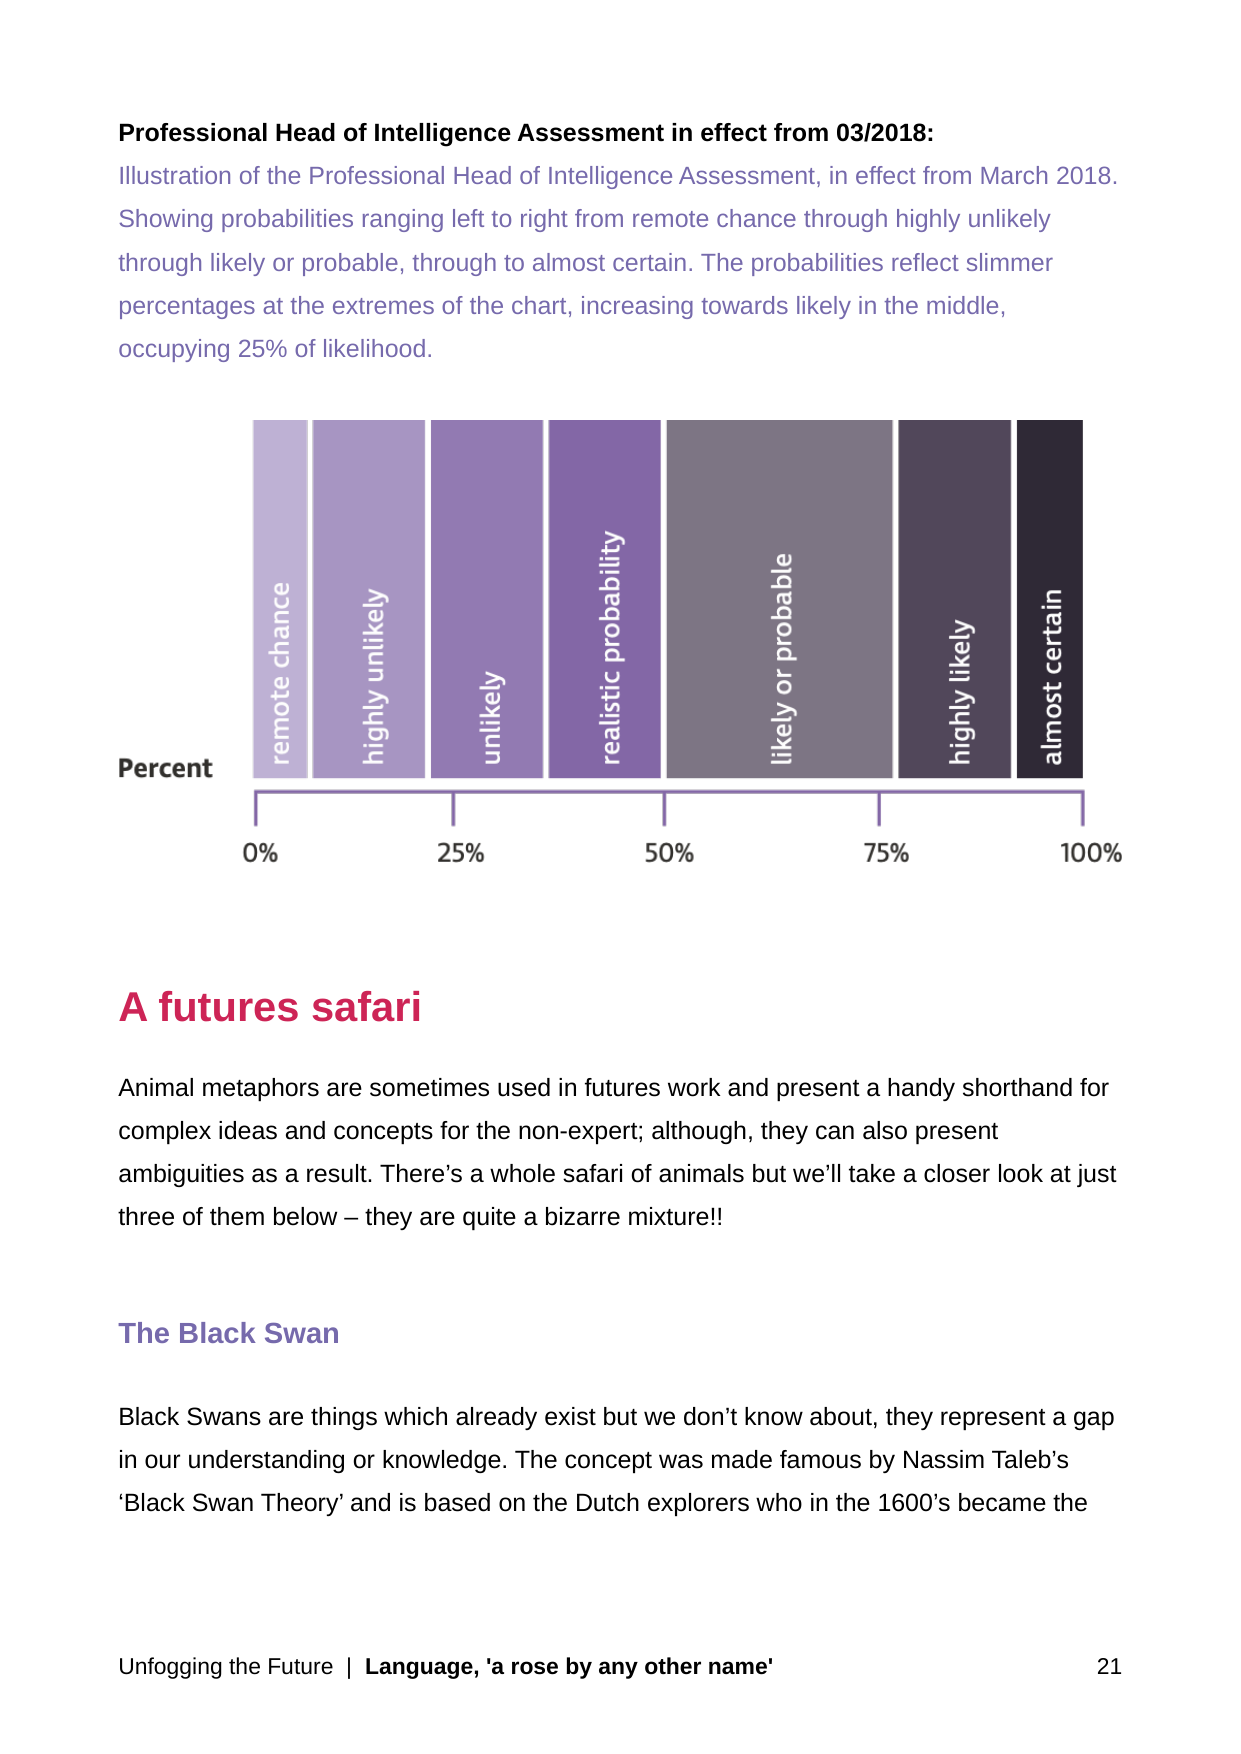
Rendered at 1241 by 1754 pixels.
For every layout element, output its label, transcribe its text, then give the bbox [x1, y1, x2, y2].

subtitle A futures safari [118, 983, 1122, 1031]
text Animal metaphors are sometimes used in futures work and present a handy shorthand for complex ideas and concepts for the non-expert; although, they can also present ambiguities as a result. There’s a whole safari of animals but we’ll take a closer look at just three of them below – they are quite a bizarre mixture!! [118, 1073, 1122, 1231]
text Professional Head of Intelligence Assessment in effect from 03/2018: [118, 118, 1122, 147]
subtitle The Black Swan [118, 1316, 1122, 1350]
text Black Swans are things which already exist but we don’t know about, they represent a gap in our understanding or knowledge. The concept was made famous by Nassim Taleb’s ‘Black Swan Theory’ and is based on the Dutch explorers who in the 1600’s became the [118, 1402, 1122, 1517]
text Illustration of the Professional Head of Intelligence Assessment, in effect from March 2018. Showing probabilities ranging left to right from remote chance through highly unlikely through likely or probable, through to almost certain. The probabilities reflect slimmer percentages at the extremes of the chart, increasing towards likely in the middle, occupying 25% of likelihood. [118, 161, 1122, 362]
